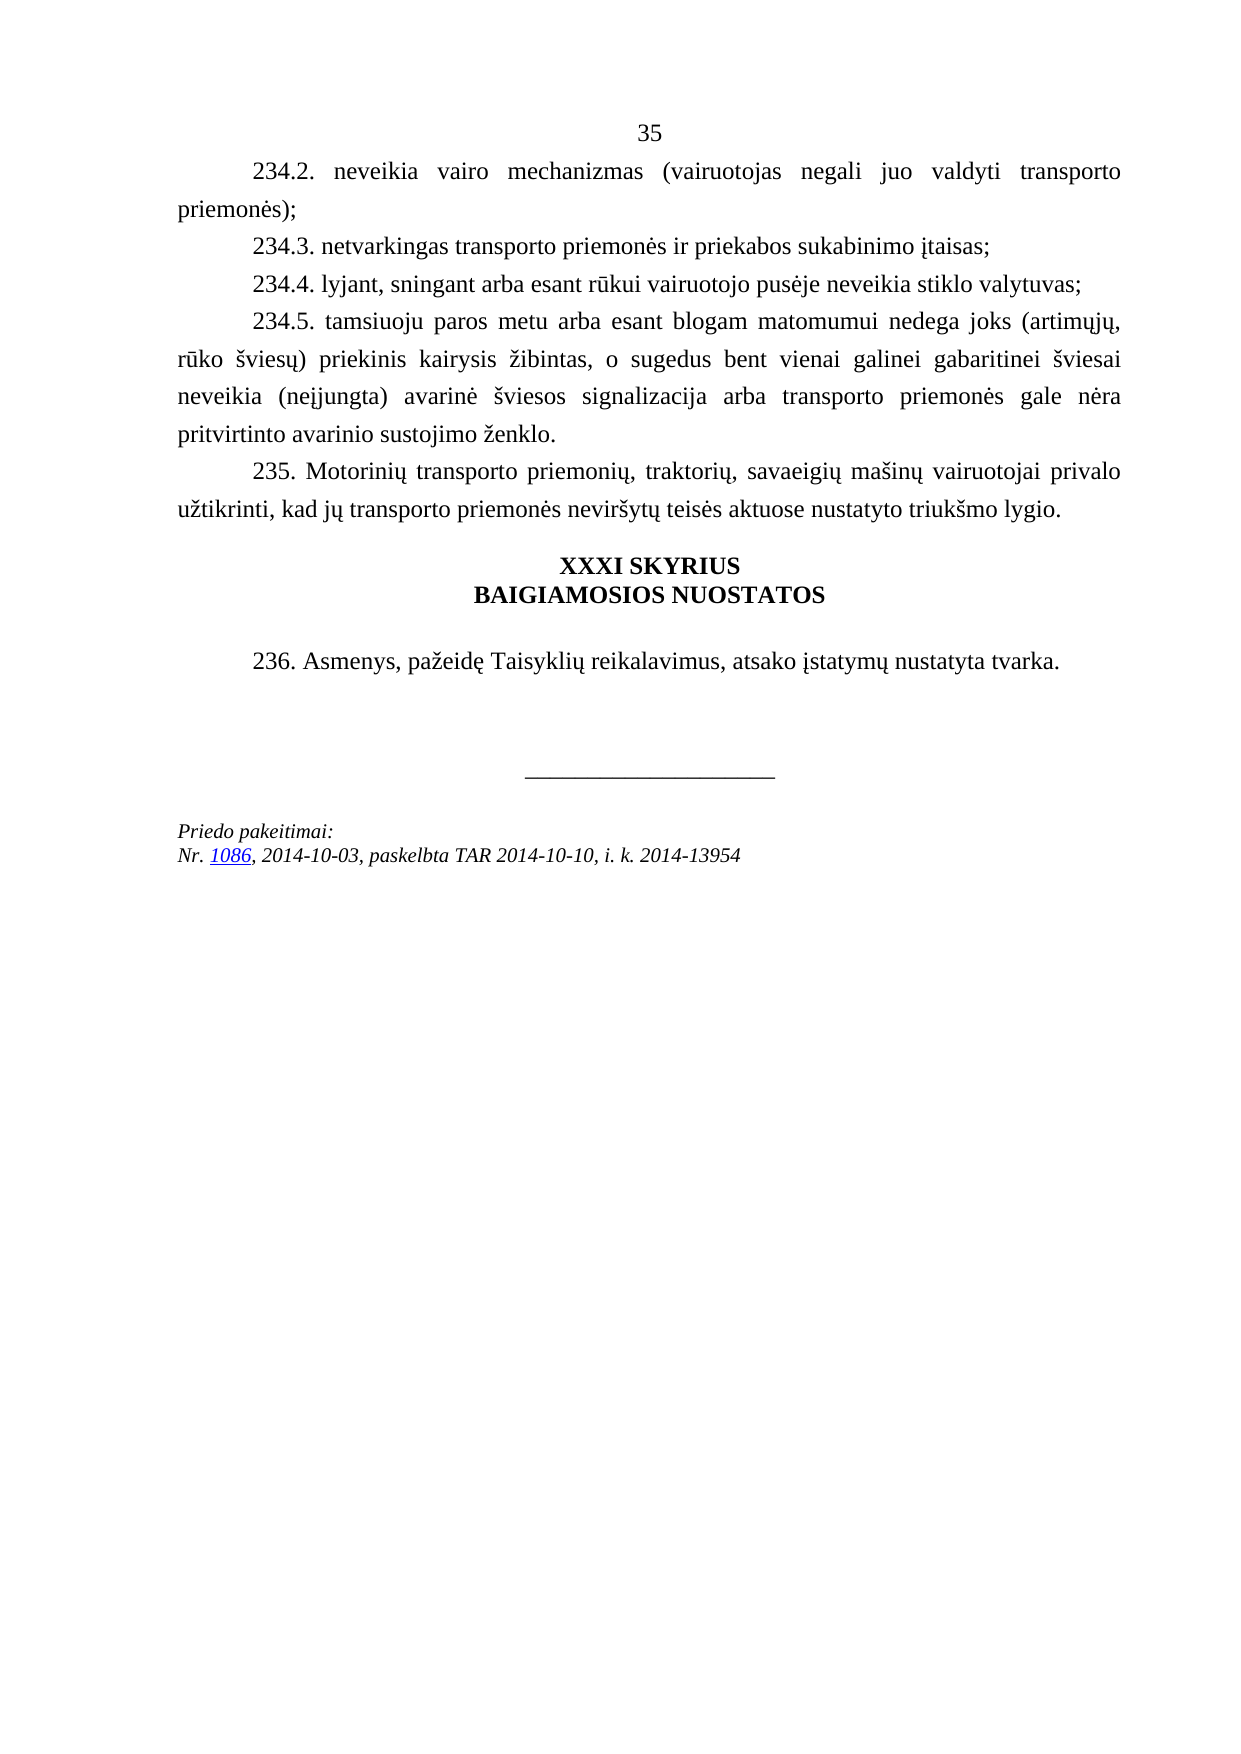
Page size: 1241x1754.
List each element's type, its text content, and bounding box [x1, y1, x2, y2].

text 234.5. tamsiuoju paros metu arba esant blogam matomumui nedega joks (artimųjų, rūko šviesų) priekinis kairysis žibintas, o sugedus bent vienai galinei gabaritinei šviesai neveikia (neįjungta) avarinė šviesos signalizacija arba transporto priemonės gale nėra pritvirtinto avarinio sustojimo ženklo. [177, 298, 1122, 448]
text –––––––––––––––––––– [177, 761, 1122, 790]
text 236. Asmenys, pažeidę Taisyklių reikalavimus, atsako įstatymų nustatyta tvarka. [177, 638, 1122, 675]
text BAIGIAMOSIOS NUOSTATOS [177, 580, 1122, 609]
text 234.3. netvarkingas transporto priemonės ir priekabos sukabinimo įtaisas; [177, 223, 1122, 260]
text 234.4. lyjant, sningant arba esant rūkui vairuotojo pusėje neveikia stiklo valytuvas; [177, 260, 1122, 298]
text Nr. 1086, 2014-10-03, paskelbta TAR 2014-10-10, i. k. 2014-13954 [177, 843, 1122, 867]
text XXXI SKYRIUS [177, 551, 1122, 580]
text 234.2. neveikia vairo mechanizmas (vairuotojas negali juo valdyti transporto priemonės); [177, 148, 1122, 223]
text 235. Motorinių transporto priemonių, traktorių, savaeigių mašinų vairuotojai privalo užtikrinti, kad jų transporto priemonės neviršytų teisės aktuose nustatyto triukšmo lygio. [177, 448, 1122, 523]
text Priedo pakeitimai: [177, 819, 1122, 843]
